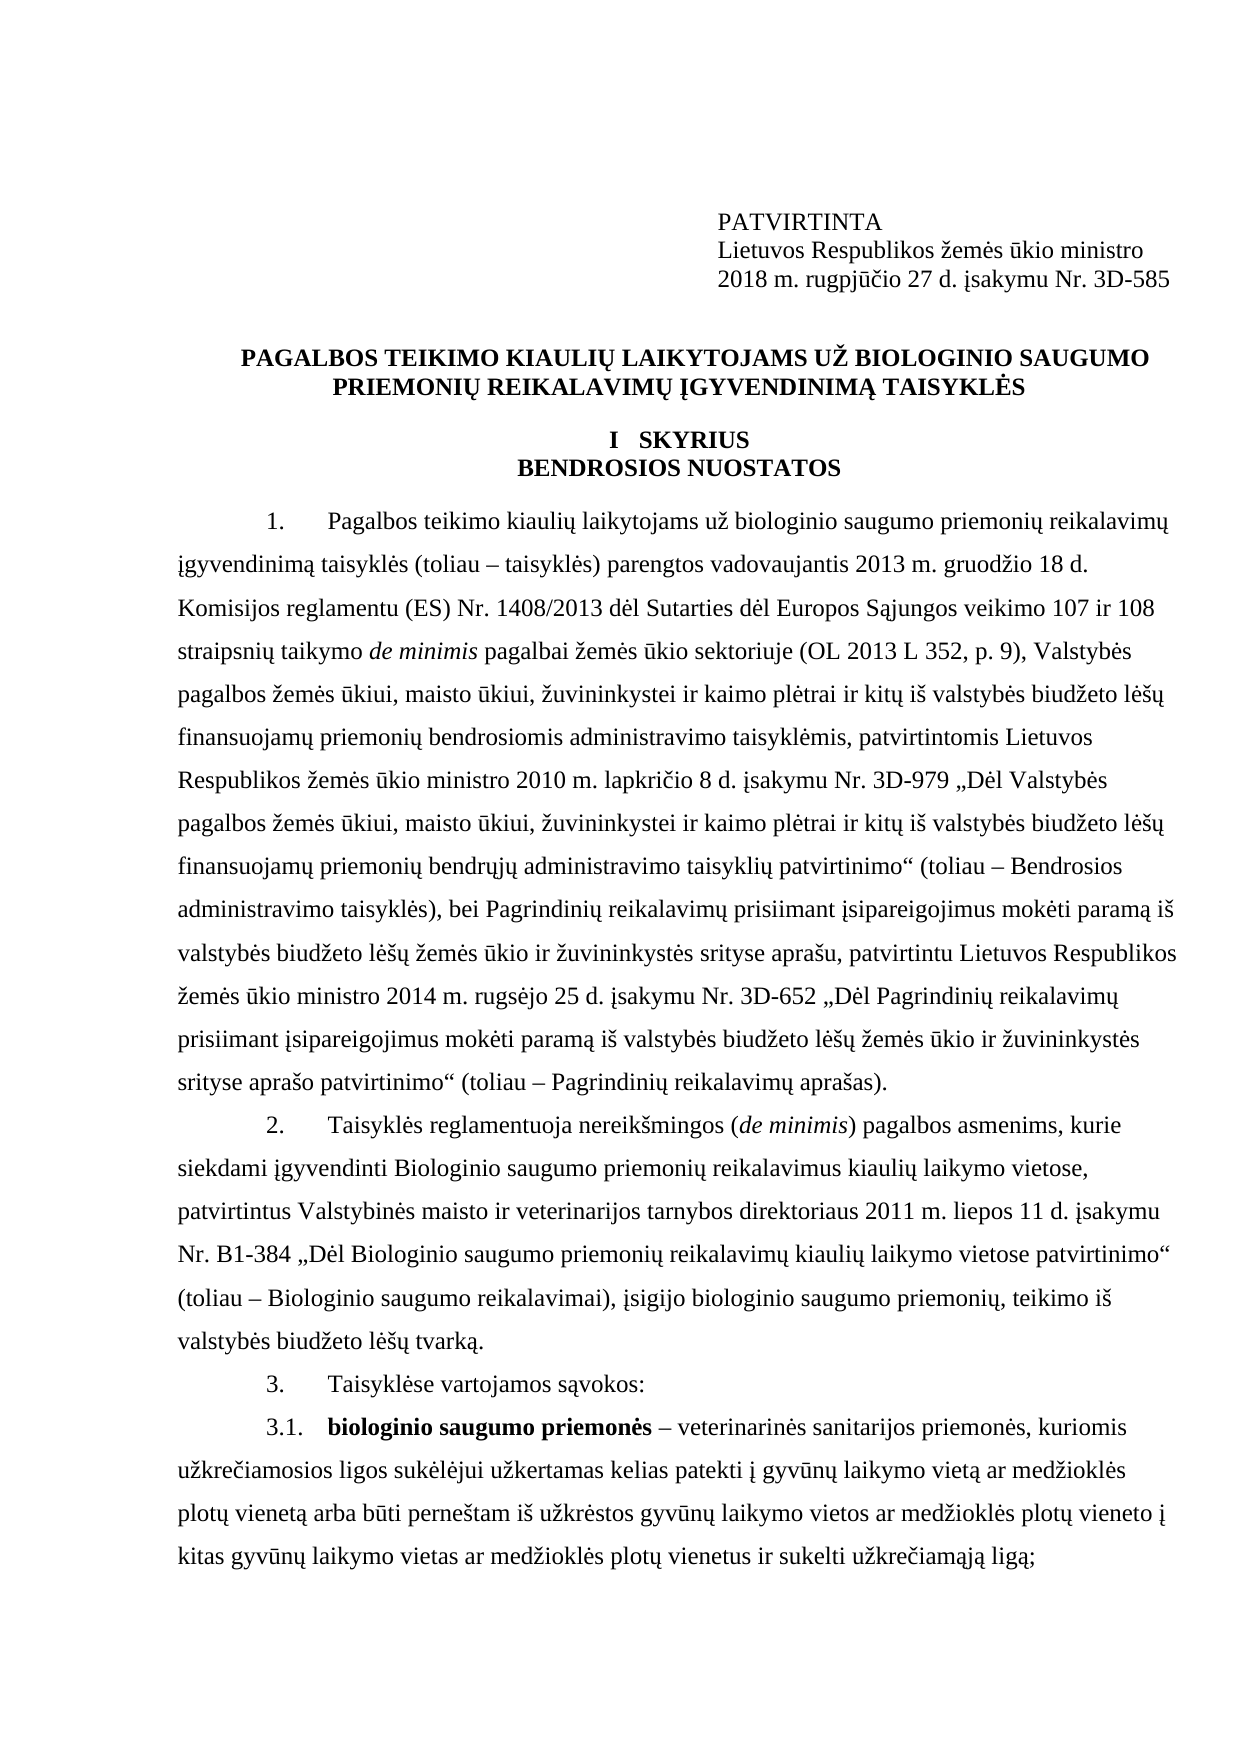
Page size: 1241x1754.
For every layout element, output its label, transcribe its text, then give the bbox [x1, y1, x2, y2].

text 3. Taisyklėse vartojamos sąvokos: [177, 1369, 1181, 1398]
text PATVIRTINTA [717, 207, 1181, 235]
text 1. Pagalbos teikimo kiaulių laikytojams už biologinio saugumo priemonių reikalavimų įgyvendinimą taisyklės (toliau – taisyklės) parengtos vadovaujantis 2013 m. gruodžio 18 d. Komisijos reglamentu (ES) Nr. 1408/2013 dėl Sutarties dėl Europos Sąjungos veikimo 107 ir 108 straipsnių taikymo de minimis pagalbai žemės ūkio sektoriuje (OL 2013 L 352, p. 9), Valstybės pagalbos žemės ūkiui, maisto ūkiui, žuvininkystei ir kaimo plėtrai ir kitų iš valstybės biudžeto lėšų finansuojamų priemonių bendrosiomis administravimo taisyklėmis, patvirtintomis Lietuvos Respublikos žemės ūkio ministro 2010 m. lapkričio 8 d. įsakymu Nr. 3D-979 „Dėl Valstybės pagalbos žemės ūkiui, maisto ūkiui, žuvininkystei ir kaimo plėtrai ir kitų iš valstybės biudžeto lėšų finansuojamų priemonių bendrųjų administravimo taisyklių patvirtinimo“ (toliau – Bendrosios administravimo taisyklės), bei Pagrindinių reikalavimų prisiimant įsipareigojimus mokėti paramą iš valstybės biudžeto lėšų žemės ūkio ir žuvininkystės srityse aprašu, patvirtintu Lietuvos Respublikos žemės ūkio ministro 2014 m. rugsėjo 25 d. įsakymu Nr. 3D-652 „Dėl Pagrindinių reikalavimų prisiimant įsipareigojimus mokėti paramą iš valstybės biudžeto lėšų žemės ūkio ir žuvininkystės srityse aprašo patvirtinimo“ (toliau – Pagrindinių reikalavimų aprašas). [177, 506, 1181, 1096]
text BENDROSIOS NUOSTATOS [177, 453, 1181, 482]
text PAGALBOS TEIKIMO KIAULIŲ LAIKYTOJAMS UŽ BIOLOGINIO SAUGUMO PRIEMONIŲ REIKALAVIMŲ ĮGYVENDINIMĄ TAISYKLĖS [177, 343, 1181, 401]
text 3.1. biologinio saugumo priemonės – veterinarinės sanitarijos priemonės, kuriomis užkrečiamosios ligos sukėlėjui užkertamas kelias patekti į gyvūnų laikymo vietą ar medžioklės plotų vienetą arba būti perneštam iš užkrėstos gyvūnų laikymo vietos ar medžioklės plotų vieneto į kitas gyvūnų laikymo vietas ar medžioklės plotų vienetus ir sukelti užkrečiamąją ligą; [177, 1412, 1181, 1570]
text 2018 m. rugpjūčio 27 d. įsakymu Nr. 3D-585 [717, 264, 1181, 293]
text I SKYRIUS [177, 425, 1181, 453]
text 2. Taisyklės reglamentuoja nereikšmingos (de minimis) pagalbos asmenims, kurie siekdami įgyvendinti Biologinio saugumo priemonių reikalavimus kiaulių laikymo vietose, patvirtintus Valstybinės maisto ir veterinarijos tarnybos direktoriaus 2011 m. liepos 11 d. įsakymu Nr. B1-384 „Dėl Biologinio saugumo priemonių reikalavimų kiaulių laikymo vietose patvirtinimo“ (toliau – Biologinio saugumo reikalavimai), įsigijo biologinio saugumo priemonių, teikimo iš valstybės biudžeto lėšų tvarką. [177, 1110, 1181, 1354]
text Lietuvos Respublikos žemės ūkio ministro [717, 235, 1181, 264]
